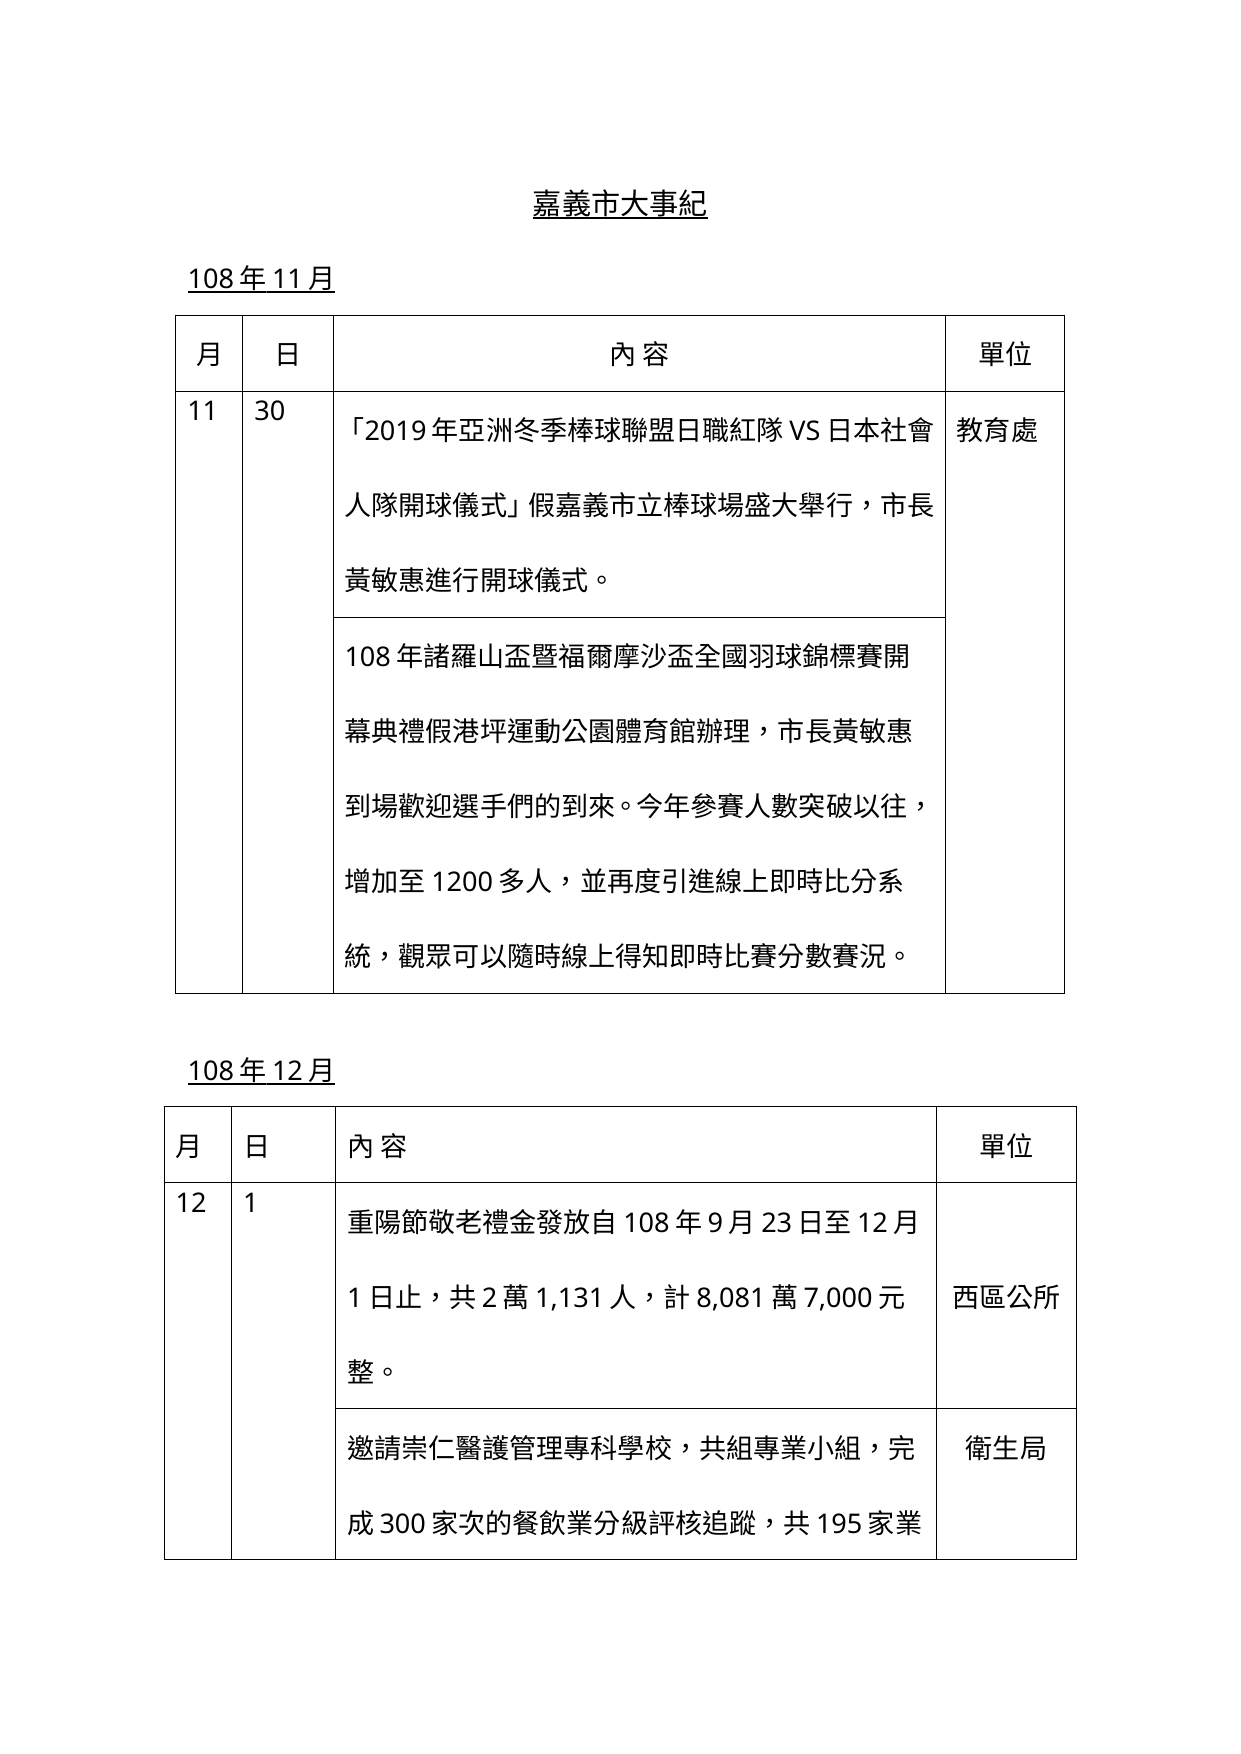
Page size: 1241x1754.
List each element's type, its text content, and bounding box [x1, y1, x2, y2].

table_cell 11 [176, 392, 242, 993]
text 108年11月 [187, 239, 1053, 314]
table_header 日 [232, 1107, 335, 1182]
table_cell 教育處 [946, 392, 1064, 993]
table_cell 重陽節敬老禮金發放自108年9月23日至12月1日止，共2萬1,131人，計8,081萬7,000元整。 [336, 1183, 936, 1408]
table_header 內 容 [336, 1107, 936, 1182]
table_cell 西區公所 [937, 1183, 1076, 1408]
text 嘉義市大事紀 [187, 164, 1053, 239]
table_header 單位 [937, 1107, 1076, 1182]
table_cell 邀請崇仁醫護管理專科學校，共組專業小組，完成300家次的餐飲業分級評核追蹤，共195家業 [336, 1409, 936, 1559]
table_cell 12 [165, 1183, 231, 1559]
table_cell 108年諸羅山盃暨福爾摩沙盃全國羽球錦標賽開幕典禮假港坪運動公園體育館辦理，市長黃敏惠到場歡迎選手們的到來。今年參賽人數突破以往，增加至1200多人，並再度引進線上即時比分系統，觀眾可以隨時線上得知即時比賽分數賽況。 [334, 618, 945, 993]
table_header 單位 [946, 316, 1064, 391]
table_header 月 [165, 1107, 231, 1182]
table_header 內 容 [334, 316, 945, 391]
table_header 日 [243, 316, 333, 391]
table_cell 30 [243, 392, 333, 993]
table_header 月 [176, 316, 242, 391]
table_cell 衛生局 [937, 1409, 1076, 1559]
table_cell 「2019年亞洲冬季棒球聯盟日職紅隊VS日本社會人隊開球儀式」假嘉義市立棒球場盛大舉行，市長黃敏惠進行開球儀式。 [334, 392, 945, 617]
text 108年12月 [187, 1031, 1053, 1106]
table_cell 1 [232, 1183, 335, 1559]
